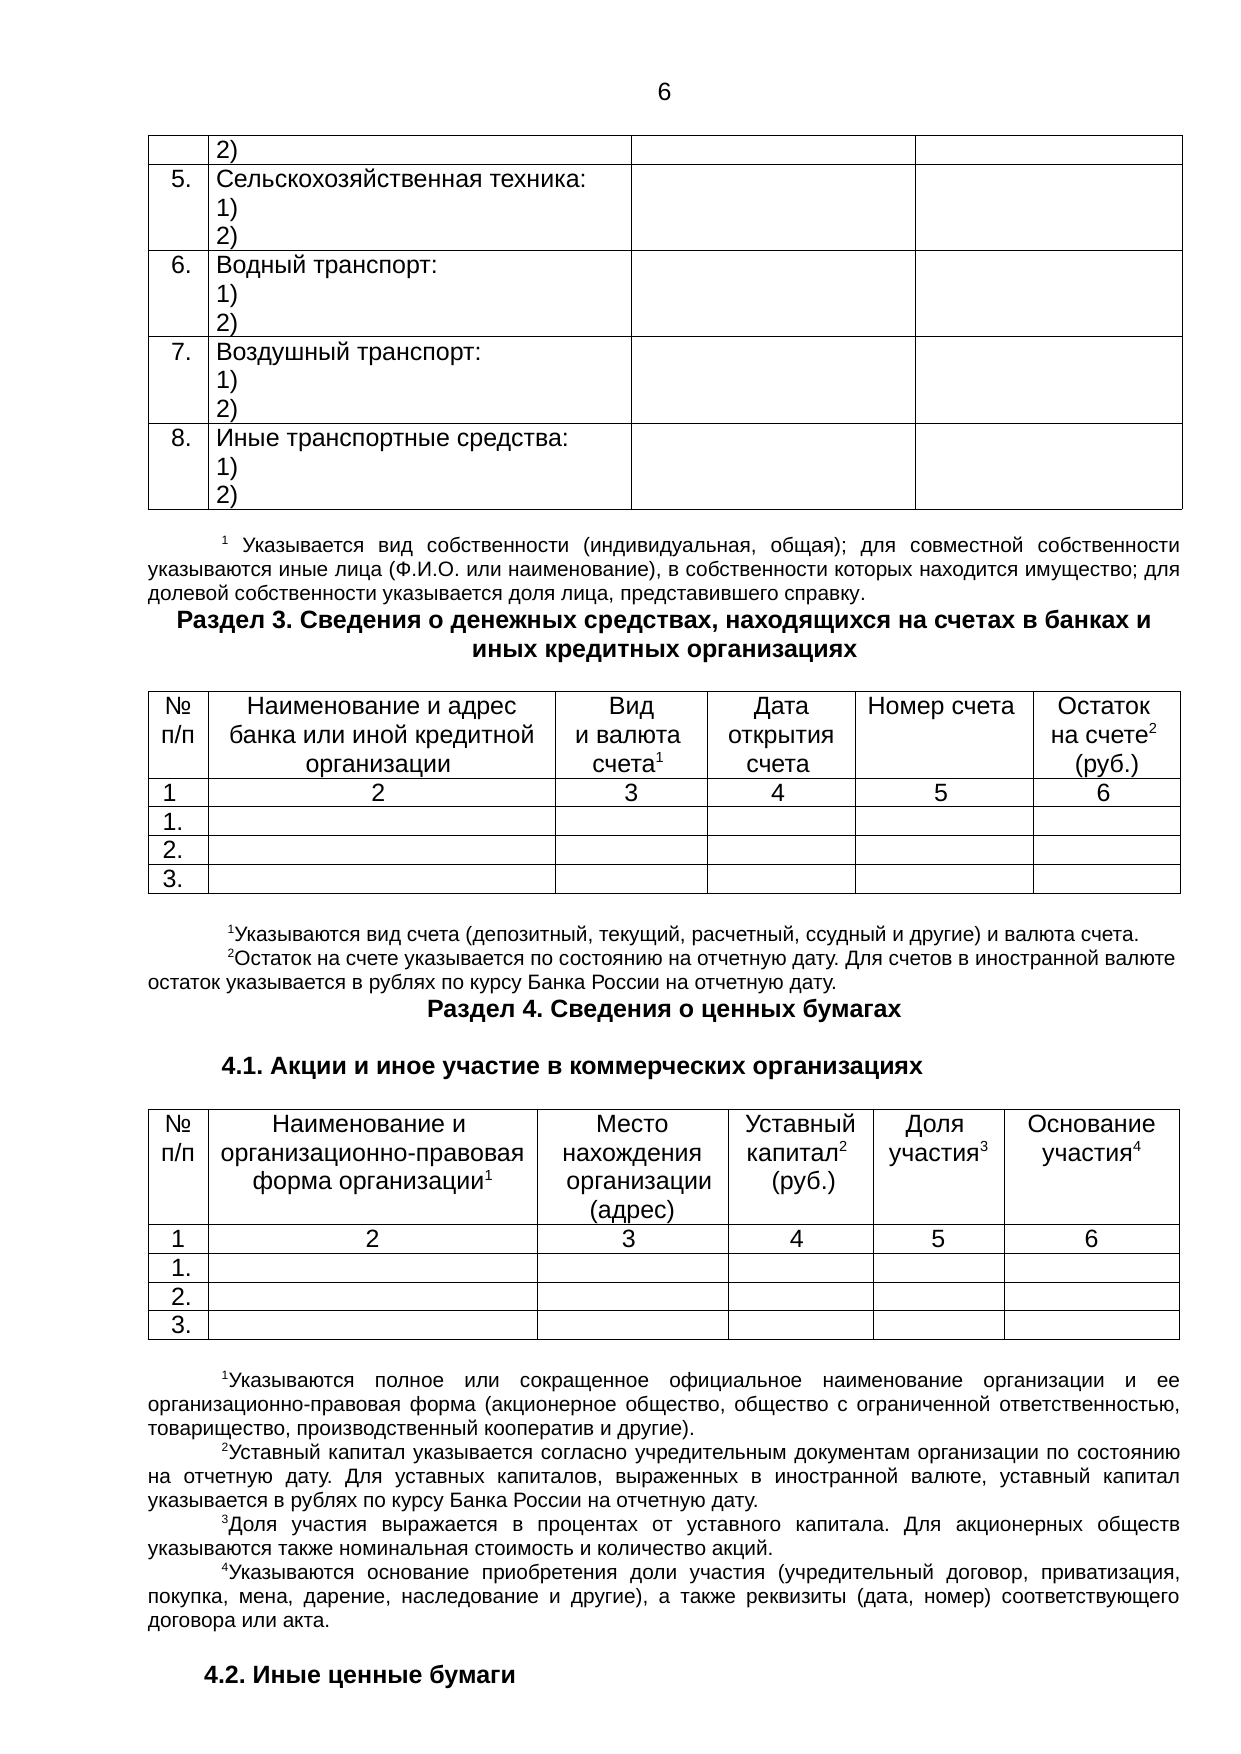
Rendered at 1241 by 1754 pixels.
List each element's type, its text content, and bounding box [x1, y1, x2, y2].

text Раздел 4. Сведения о ценных бумагах [148, 994, 1181, 1022]
table_header Вид и валюта счета1 [556, 692, 707, 778]
table_cell [538, 1254, 728, 1282]
table_cell [632, 136, 915, 164]
table_cell [556, 836, 707, 864]
table_cell [874, 1254, 1004, 1282]
table_cell [632, 424, 915, 509]
table_cell [729, 1254, 873, 1282]
table_cell [874, 1311, 1004, 1339]
table_cell 4 [708, 779, 855, 806]
table_cell 6 [1034, 779, 1180, 806]
table_cell [209, 865, 555, 893]
table_cell 2 [209, 1225, 537, 1253]
list 3Доля участия выражается в процентах от уставного капитала. Для акционерных обществ указываются также номинальная стоимость и количество акций. [148, 1512, 1181, 1560]
table_cell [916, 136, 1182, 164]
table_cell Иные транспортные средства: 1) 2) [209, 424, 631, 509]
table_cell 2 [209, 779, 555, 806]
table_cell [556, 807, 707, 835]
table_cell [1034, 865, 1180, 893]
table_header Уставный капитал2 (руб.) [729, 1110, 873, 1224]
table_cell [1005, 1283, 1179, 1310]
table_cell 3. [149, 865, 208, 893]
table_cell [209, 1283, 537, 1310]
table_cell [209, 836, 555, 864]
table_header Остаток на счете2 (руб.) [1034, 692, 1180, 778]
list 1Указываются вид счета (депозитный, текущий, расчетный, ссудный и другие) и валюта счета. [148, 922, 1181, 946]
table_header № п/п [149, 692, 208, 778]
table_cell 5 [874, 1225, 1004, 1253]
table_cell [729, 1311, 873, 1339]
table_cell [538, 1311, 728, 1339]
table_cell [632, 337, 915, 423]
table_header Наименование и организационно-правовая форма организации1 [209, 1110, 537, 1224]
table_cell 6 [1005, 1225, 1179, 1253]
table_cell [729, 1283, 873, 1310]
list 1Указываются полное или сокращенное официальное наименование организации и ее организационно-правовая форма (акционерное общество, общество с ограниченной ответственностью, товарищество, производственный кооператив и другие). [148, 1368, 1181, 1440]
table_cell [708, 865, 855, 893]
table_cell [708, 836, 855, 864]
table_cell 5 [856, 779, 1033, 806]
list 4Указываются основание приобретения доли участия (учредительный договор, приватизация, покупка, мена, дарение, наследование и другие), а также реквизиты (дата, номер) соответствующего договора или акта. [148, 1560, 1181, 1632]
text 4.2. Иные ценные бумаги [148, 1660, 1181, 1689]
table_cell 3. [149, 1311, 208, 1339]
table_cell [856, 865, 1033, 893]
table_cell [556, 865, 707, 893]
table_cell Воздушный транспорт: 1) 2) [209, 337, 631, 423]
text Раздел 3. Сведения о денежных средствах, находящихся на счетах в банках и иных кредитных организациях [148, 605, 1181, 662]
table_cell 1 [149, 1225, 208, 1253]
table_cell [149, 136, 208, 164]
table_cell [209, 1254, 537, 1282]
table_cell 1. [149, 1254, 208, 1282]
table_cell [632, 165, 915, 250]
table_cell 3 [556, 779, 707, 806]
table_cell 5. [149, 165, 208, 250]
table_cell 6. [149, 251, 208, 336]
table_cell [874, 1283, 1004, 1310]
table_cell 1 [149, 779, 208, 806]
table_cell [209, 807, 555, 835]
table_cell [708, 807, 855, 835]
table_cell [1034, 836, 1180, 864]
table_header Доля участия3 [874, 1110, 1004, 1224]
table_cell [538, 1283, 728, 1310]
table_header Основание участия4 [1005, 1110, 1179, 1224]
table_cell 2. [149, 1283, 208, 1310]
text 1 Указывается вид собственности (индивидуальная, общая); для совместной собственности указываются иные лица (Ф.И.О. или наименование), в собственности которых находится имущество; для долевой собственности указывается доля лица, представившего справку. [148, 533, 1181, 605]
table_cell [916, 165, 1182, 250]
table_cell [209, 1311, 537, 1339]
table_cell 2. [149, 836, 208, 864]
table_header Место нахождения организации (адрес) [538, 1110, 728, 1224]
table_cell [856, 836, 1033, 864]
table_header Наименование и адрес банка или иной кредитной организации [209, 692, 555, 778]
table_cell Сельскохозяйственная техника: 1) 2) [209, 165, 631, 250]
table_header Номер счета [856, 692, 1033, 778]
table_header № п/п [149, 1110, 208, 1224]
table_cell 3 [538, 1225, 728, 1253]
table_cell [632, 251, 915, 336]
list 2Уставный капитал указывается согласно учредительным документам организации по состоянию на отчетную дату. Для уставных капиталов, выраженных в иностранной валюте, уставный капитал указывается в рублях по курсу Банка России на отчетную дату. [148, 1440, 1181, 1512]
list 2Остаток на счете указывается по состоянию на отчетную дату. Для счетов в иностранной валюте остаток указывается в рублях по курсу Банка России на отчетную дату. [148, 946, 1181, 994]
table_cell [916, 337, 1182, 423]
table_cell [1005, 1311, 1179, 1339]
table_cell [1034, 807, 1180, 835]
table_cell 2) [209, 136, 631, 164]
table_cell [1005, 1254, 1179, 1282]
text 4.1. Акции и иное участие в коммерческих организациях [148, 1051, 1181, 1080]
table_header Дата открытия счета [708, 692, 855, 778]
table_cell [856, 807, 1033, 835]
table_cell 4 [729, 1225, 873, 1253]
table_cell [916, 424, 1182, 509]
table_cell 1. [149, 807, 208, 835]
table_cell 7. [149, 337, 208, 423]
table_cell 8. [149, 424, 208, 509]
table_cell [916, 251, 1182, 336]
table_cell Водный транспорт: 1) 2) [209, 251, 631, 336]
